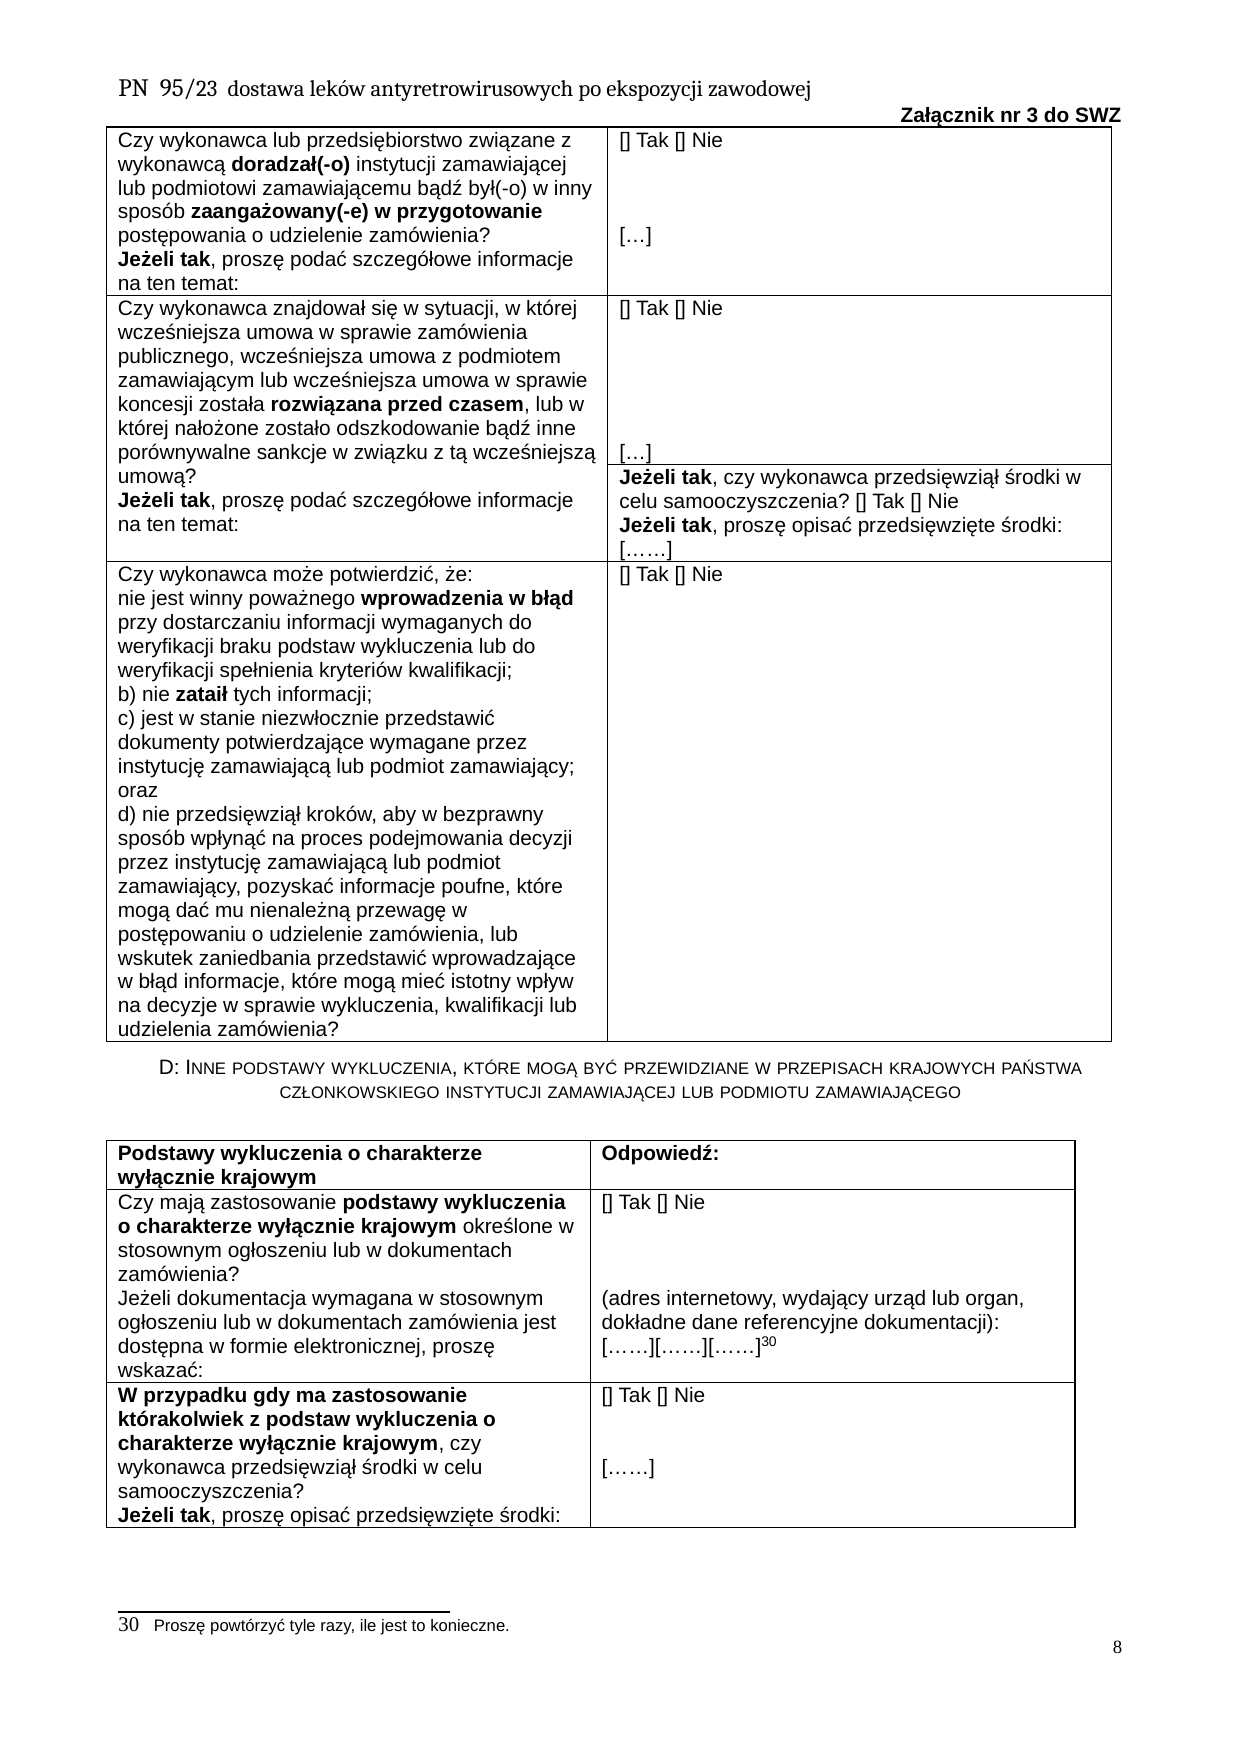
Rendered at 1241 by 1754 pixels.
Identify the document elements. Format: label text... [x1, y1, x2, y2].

table_cell W przypadku gdy ma zastosowanie którakolwiek z podstaw wykluczenia o charakterze wyłącznie krajowym, czy wykonawca przedsięwziął środki w celu samooczyszczenia? Jeżeli tak, proszę opisać przedsięwzięte środki: [107, 1383, 590, 1527]
table_header Odpowiedź: [591, 1141, 1074, 1189]
table_cell Jeżeli tak, czy wykonawca przedsięwziął środki w celu samooczyszczenia? [] Tak [] Nie Jeżeli tak, proszę opisać przedsięwzięte środki: [……] [608, 465, 1111, 561]
table_cell Czy wykonawca lub przedsiębiorstwo związane z wykonawcą doradzał(-o) instytucji zamawiającej lub podmiotowi zamawiającemu bądź był(-o) w inny sposób zaangażowany(-e) w przygotowanie postępowania o udzielenie zamówienia? Jeżeli tak, proszę podać szczegółowe informacje na ten temat: [107, 128, 607, 295]
title D: Inne podstawy wykluczenia, które mogą być przewidziane w przepisach krajowych państwa członkowskiego instytucji zamawiającej lub podmiotu zamawiającego [118, 1055, 1122, 1103]
table_cell [] Tak [] Nie […] [608, 296, 1111, 464]
table_cell [] Tak [] Nie [……] [591, 1383, 1074, 1527]
table_cell [] Tak [] Nie [608, 562, 1111, 1041]
table_header Podstawy wykluczenia o charakterze wyłącznie krajowym [107, 1141, 590, 1189]
table_cell Czy wykonawca znajdował się w sytuacji, w której wcześniejsza umowa w sprawie zamówienia publicznego, wcześniejsza umowa z podmiotem zamawiającym lub wcześniejsza umowa w sprawie koncesji została rozwiązana przed czasem, lub w której nałożone zostało odszkodowanie bądź inne porównywalne sankcje w związku z tą wcześniejszą umową? Jeżeli tak, proszę podać szczegółowe informacje na ten temat: [107, 296, 607, 561]
table_cell Czy wykonawca może potwierdzić, że: nie jest winny poważnego wprowadzenia w błąd przy dostarczaniu informacji wymaganych do weryfikacji braku podstaw wykluczenia lub do weryfikacji spełnienia kryteriów kwalifikacji; b) nie zataił tych informacji; c) jest w stanie niezwłocznie przedstawić dokumenty potwierdzające wymagane przez instytucję zamawiającą lub podmiot zamawiający; oraz d) nie przedsięwziął kroków, aby w bezprawny sposób wpłynąć na proces podejmowania decyzji przez instytucję zamawiającą lub podmiot zamawiający, pozyskać informacje poufne, które mogą dać mu nienależną przewagę w postępowaniu o udzielenie zamówienia, lub wskutek zaniedbania przedstawić wprowadzające w błąd informacje, które mogą mieć istotny wpływ na decyzje w sprawie wykluczenia, kwalifikacji lub udzielenia zamówienia? [107, 562, 607, 1041]
table_cell [] Tak [] Nie […] [608, 128, 1111, 295]
table_cell [] Tak [] Nie (adres internetowy, wydający urząd lub organ, dokładne dane referencyjne dokumentacji): [……][……][……] [591, 1190, 1074, 1382]
table_cell Czy mają zastosowanie podstawy wykluczenia o charakterze wyłącznie krajowym określone w stosownym ogłoszeniu lub w dokumentach zamówienia? Jeżeli dokumentacja wymagana w stosownym ogłoszeniu lub w dokumentach zamówienia jest dostępna w formie elektronicznej, proszę wskazać: [107, 1190, 590, 1382]
